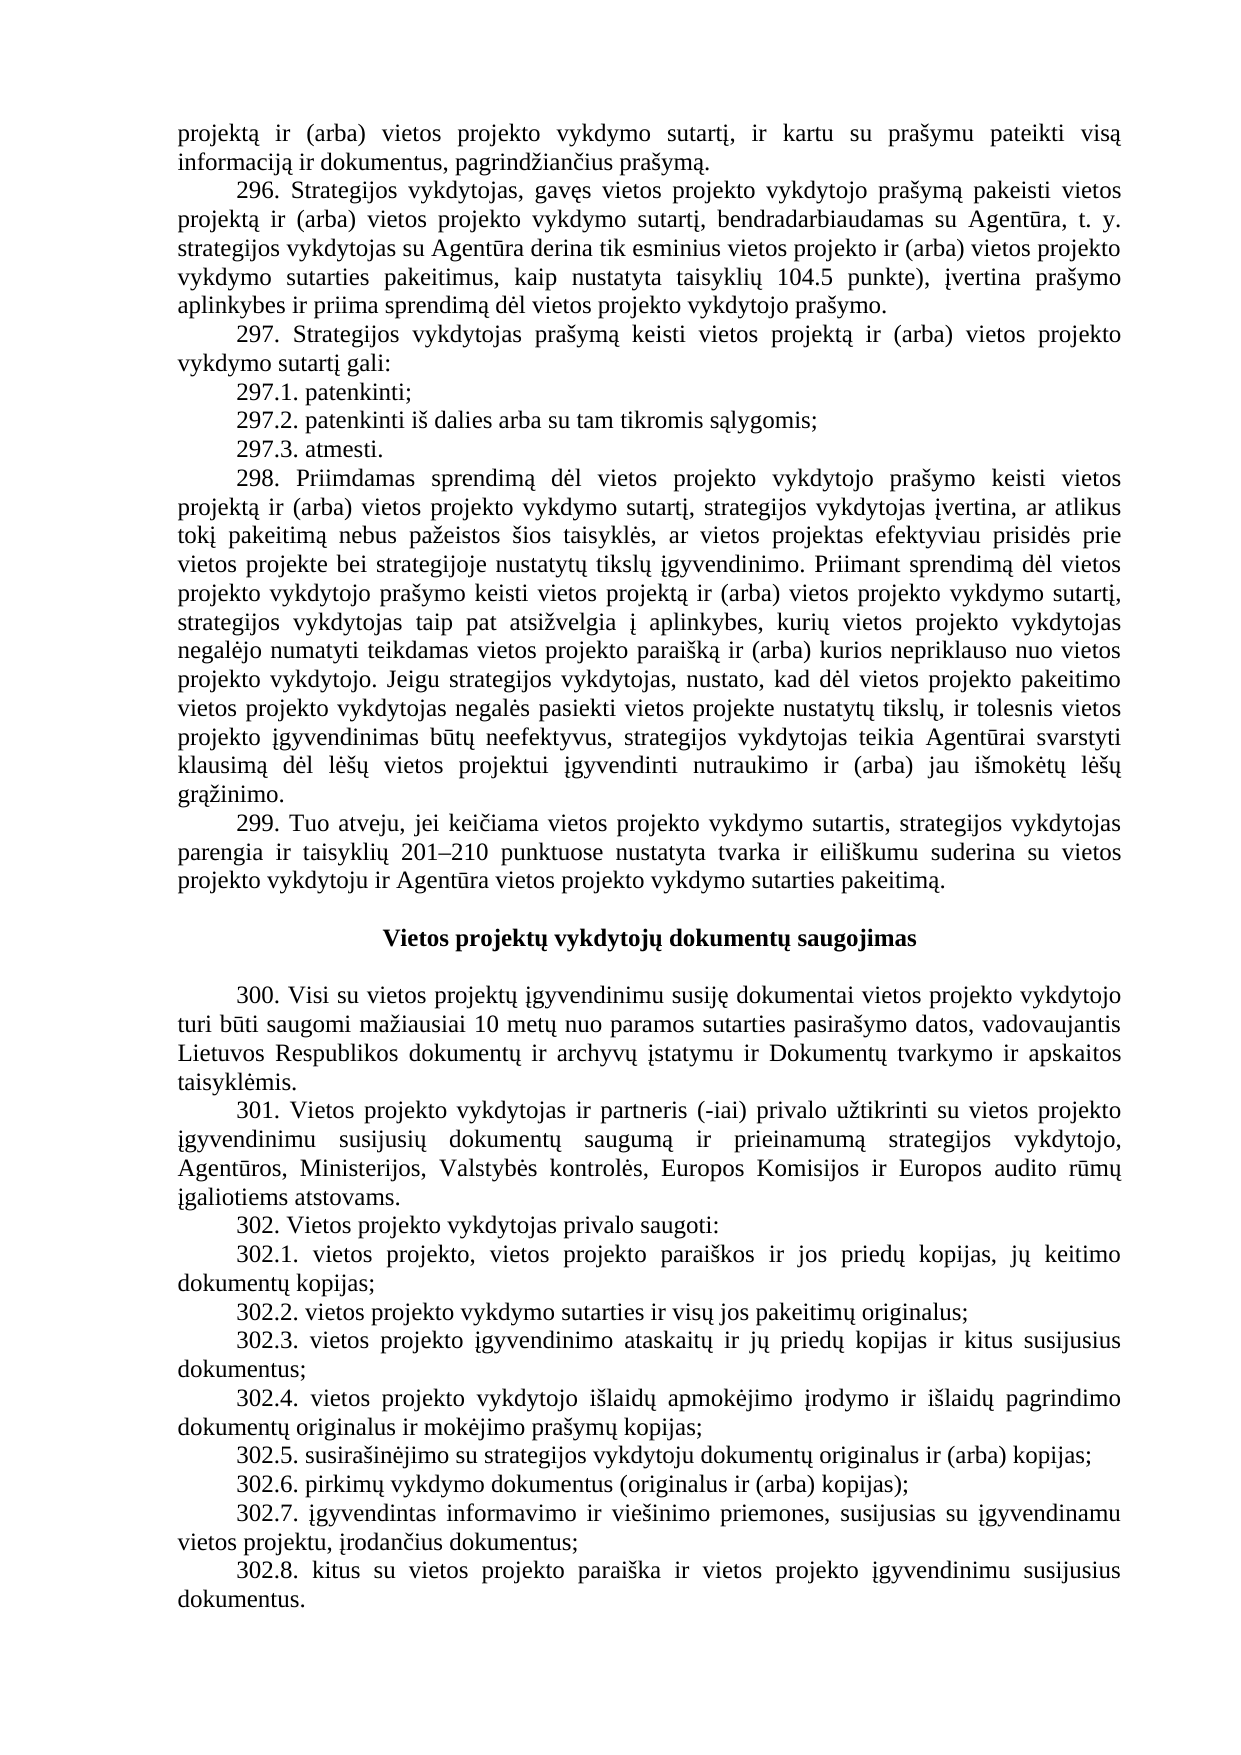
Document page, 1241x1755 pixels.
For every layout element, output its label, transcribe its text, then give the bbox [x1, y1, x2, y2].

text 297. Strategijos vykdytojas prašymą keisti vietos projektą ir (arba) vietos projekto vykdymo sutartį gali: [177, 319, 1122, 377]
text Vietos projektų vykdytojų dokumentų saugojimas [177, 923, 1122, 952]
text 297.2. patenkinti iš dalies arba su tam tikromis sąlygomis; [177, 406, 1122, 434]
text projektą ir (arba) vietos projekto vykdymo sutartį, ir kartu su prašymu pateikti visą informaciją ir dokumentus, pagrindžiančius prašymą. [177, 118, 1122, 176]
text 301. Vietos projekto vykdytojas ir partneris (-iai) privalo užtikrinti su vietos projekto įgyvendinimu susijusių dokumentų saugumą ir prieinamumą strategijos vykdytojo, Agentūros, Ministerijos, Valstybės kontrolės, Europos Komisijos ir Europos audito rūmų įgaliotiems atstovams. [177, 1096, 1122, 1211]
text 299. Tuo atveju, jei keičiama vietos projekto vykdymo sutartis, strategijos vykdytojas parengia ir taisyklių 201–210 punktuose nustatyta tvarka ir eiliškumu suderina su vietos projekto vykdytoju ir Agentūra vietos projekto vykdymo sutarties pakeitimą. [177, 808, 1122, 894]
text 302.1. vietos projekto, vietos projekto paraiškos ir jos priedų kopijas, jų keitimo dokumentų kopijas; [177, 1239, 1122, 1297]
text 302.4. vietos projekto vykdytojo išlaidų apmokėjimo įrodymo ir išlaidų pagrindimo dokumentų originalus ir mokėjimo prašymų kopijas; [177, 1383, 1122, 1441]
text 302.5. susirašinėjimo su strategijos vykdytoju dokumentų originalus ir (arba) kopijas; [177, 1441, 1122, 1469]
text 296. Strategijos vykdytojas, gavęs vietos projekto vykdytojo prašymą pakeisti vietos projektą ir (arba) vietos projekto vykdymo sutartį, bendradarbiaudamas su Agentūra, t. y. strategijos vykdytojas su Agentūra derina tik esminius vietos projekto ir (arba) vietos projekto vykdymo sutarties pakeitimus, kaip nustatyta taisyklių 104.5 punkte), įvertina prašymo aplinkybes ir priima sprendimą dėl vietos projekto vykdytojo prašymo. [177, 176, 1122, 319]
text 300. Visi su vietos projektų įgyvendinimu susiję dokumentai vietos projekto vykdytojo turi būti saugomi mažiausiai 10 metų nuo paramos sutarties pasirašymo datos, vadovaujantis Lietuvos Respublikos dokumentų ir archyvų įstatymu ir Dokumentų tvarkymo ir apskaitos taisyklėmis. [177, 981, 1122, 1096]
text 302.7. įgyvendintas informavimo ir viešinimo priemones, susijusias su įgyvendinamu vietos projektu, įrodančius dokumentus; [177, 1498, 1122, 1556]
text 302. Vietos projekto vykdytojas privalo saugoti: [177, 1211, 1122, 1239]
text 297.1. patenkinti; [177, 377, 1122, 406]
text 302.2. vietos projekto vykdymo sutarties ir visų jos pakeitimų originalus; [177, 1297, 1122, 1326]
text 302.3. vietos projekto įgyvendinimo ataskaitų ir jų priedų kopijas ir kitus susijusius dokumentus; [177, 1326, 1122, 1383]
text 298. Priimdamas sprendimą dėl vietos projekto vykdytojo prašymo keisti vietos projektą ir (arba) vietos projekto vykdymo sutartį, strategijos vykdytojas įvertina, ar atlikus tokį pakeitimą nebus pažeistos šios taisyklės, ar vietos projektas efektyviau prisidės prie vietos projekte bei strategijoje nustatytų tikslų įgyvendinimo. Priimant sprendimą dėl vietos projekto vykdytojo prašymo keisti vietos projektą ir (arba) vietos projekto vykdymo sutartį, strategijos vykdytojas taip pat atsižvelgia į aplinkybes, kurių vietos projekto vykdytojas negalėjo numatyti teikdamas vietos projekto paraišką ir (arba) kurios nepriklauso nuo vietos projekto vykdytojo. Jeigu strategijos vykdytojas, nustato, kad dėl vietos projekto pakeitimo vietos projekto vykdytojas negalės pasiekti vietos projekte nustatytų tikslų, ir tolesnis vietos projekto įgyvendinimas būtų neefektyvus, strategijos vykdytojas teikia Agentūrai svarstyti klausimą dėl lėšų vietos projektui įgyvendinti nutraukimo ir (arba) jau išmokėtų lėšų grąžinimo. [177, 463, 1122, 808]
text 297.3. atmesti. [177, 434, 1122, 463]
text 302.6. pirkimų vykdymo dokumentus (originalus ir (arba) kopijas); [177, 1469, 1122, 1498]
text 302.8. kitus su vietos projekto paraiška ir vietos projekto įgyvendinimu susijusius dokumentus. [177, 1556, 1122, 1613]
